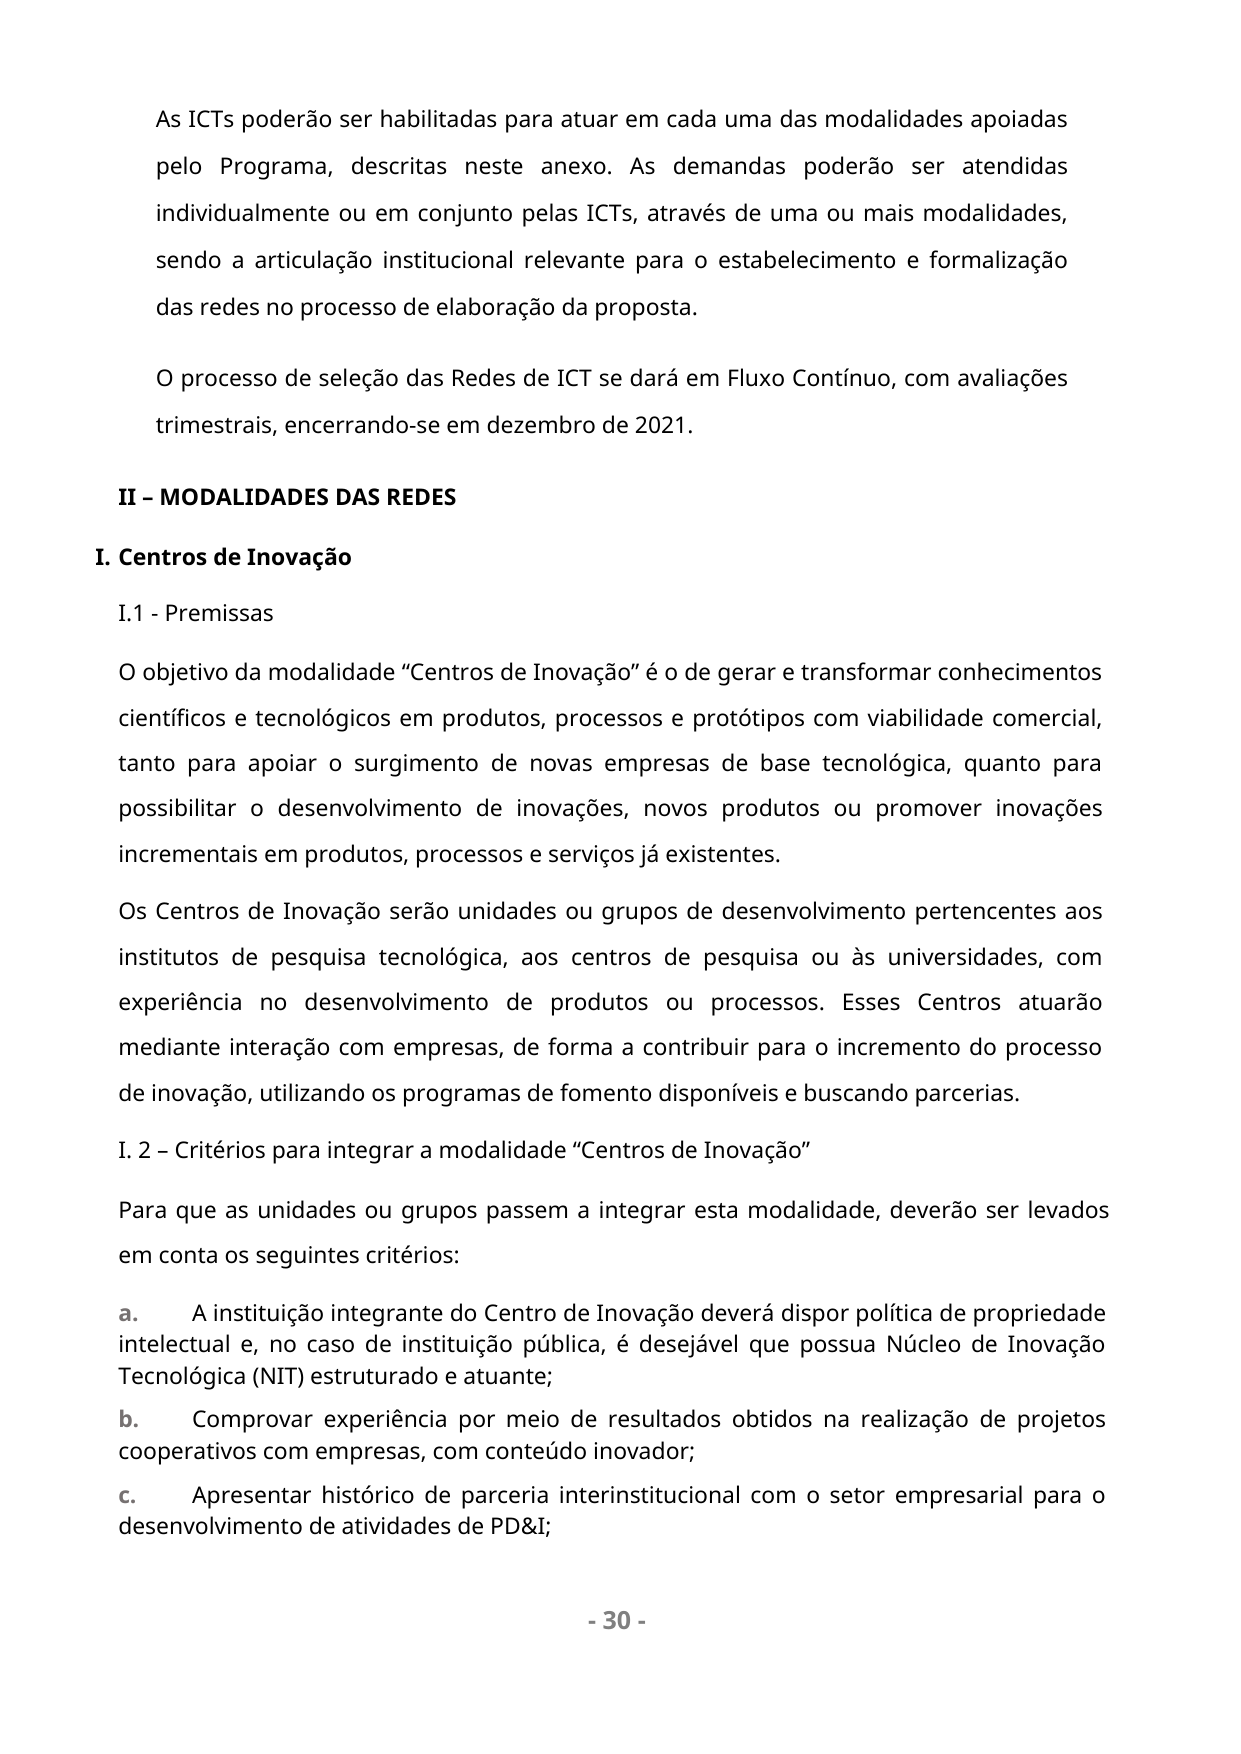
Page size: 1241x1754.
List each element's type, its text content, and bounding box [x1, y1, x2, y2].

text As ICTs poderão ser habilitadas para atuar em cada uma das modalidades apoiadas pelo Programa, descritas neste anexo. As demandas poderão ser atendidas individualmente ou em conjunto pelas ICTs, através de uma ou mais modalidades, sendo a articulação institucional relevante para o estabelecimento e formalização das redes no processo de elaboração da proposta. [156, 103, 1069, 322]
list A instituição integrante do Centro de Inovação deverá dispor política de propriedade intelectual e, no caso de instituição pública, é desejável que possua Núcleo de Inovação Tecnológica (NIT) estruturado e atuante; [118, 1297, 1107, 1391]
list Comprovar experiência por meio de resultados obtidos na realização de projetos cooperativos com empresas, com conteúdo inovador; [118, 1403, 1107, 1466]
list Apresentar histórico de parceria interinstitucional com o setor empresarial para o desenvolvimento de atividades de PD&I; [118, 1479, 1107, 1541]
list Centros de Inovação [95, 541, 1111, 572]
text I. 2 – Critérios para integrar a modalidade “Centros de Inovação” [118, 1134, 1111, 1166]
text O objetivo da modalidade “Centros de Inovação” é o de gerar e transformar conhecimentos científicos e tecnológicos em produtos, processos e protótipos com viabilidade comercial, tanto para apoiar o surgimento de novas empresas de base tecnológica, quanto para possibilitar o desenvolvimento de inovações, novos produtos ou promover inovações incrementais em produtos, processos e serviços já existentes. [118, 656, 1103, 869]
text Para que as unidades ou grupos passem a integrar esta modalidade, deverão ser levados em conta os seguintes critérios: [118, 1194, 1111, 1271]
text I.1 - Premissas [118, 597, 1111, 628]
text II – MODALIDADES DAS REDES [118, 481, 1069, 512]
text O processo de seleção das Redes de ICT se dará em Fluxo Contínuo, com avaliações trimestrais, encerrando-se em dezembro de 2021. [156, 362, 1069, 441]
text Os Centros de Inovação serão unidades ou grupos de desenvolvimento pertencentes aos institutos de pesquisa tecnológica, aos centros de pesquisa ou às universidades, com experiência no desenvolvimento de produtos ou processos. Esses Centros atuarão mediante interação com empresas, de forma a contribuir para o incremento do processo de inovação, utilizando os programas de fomento disponíveis e buscando parcerias. [118, 895, 1103, 1108]
